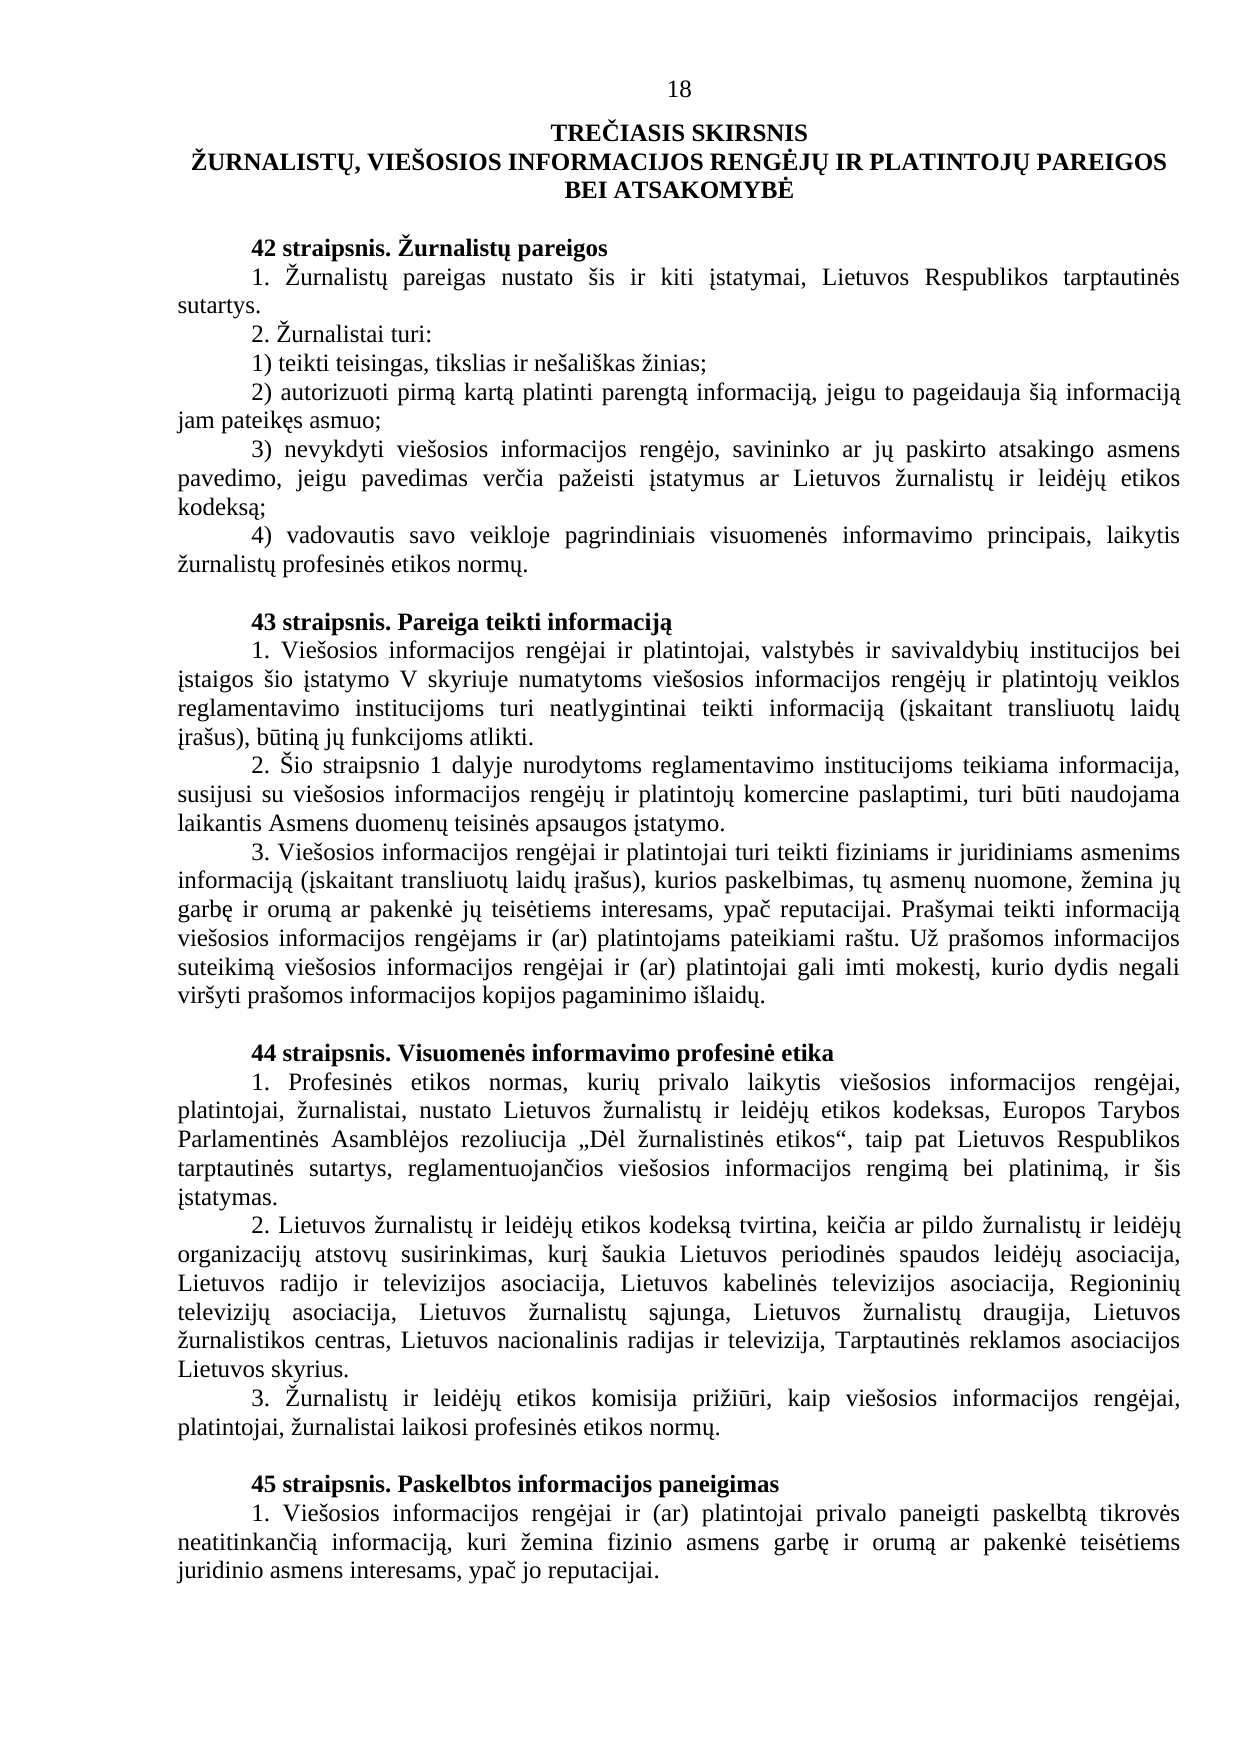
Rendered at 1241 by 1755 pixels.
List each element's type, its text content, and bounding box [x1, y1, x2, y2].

text 4) vadovautis savo veikloje pagrindiniais visuomenės informavimo principais, laikytis žurnalistų profesinės etikos normų. [177, 521, 1181, 578]
text 1. Viešosios informacijos rengėjai ir platintojai, valstybės ir savivaldybių institucijos bei įstaigos šio įstatymo V skyriuje numatytoms viešosios informacijos rengėjų ir platintojų veiklos reglamentavimo institucijoms turi neatlygintinai teikti informaciją (įskaitant transliuotų laidų įrašus), būtiną jų funkcijoms atlikti. [177, 636, 1181, 751]
text Trečiasis skirsnis [177, 118, 1181, 147]
text Žurnalistų, viešosios informacijos rengėjų ir platintojų pareigos bei atsakomybė [177, 147, 1181, 204]
text 2) autorizuoti pirmą kartą platinti parengtą informaciją, jeigu to pageidauja šią informaciją jam pateikęs asmuo; [177, 377, 1181, 434]
text 2. Lietuvos žurnalistų ir leidėjų etikos kodeksą tvirtina, keičia ar pildo žurnalistų ir leidėjų organizacijų atstovų susirinkimas, kurį šaukia Lietuvos periodinės spaudos leidėjų asociacija, Lietuvos radijo ir televizijos asociacija, Lietuvos kabelinės televizijos asociacija, Regioninių televizijų asociacija, Lietuvos žurnalistų sąjunga, Lietuvos žurnalistų draugija, Lietuvos žurnalistikos centras, Lietuvos nacionalinis radijas ir televizija, Tarptautinės reklamos asociacijos Lietuvos skyrius. [177, 1211, 1181, 1383]
text 44 straipsnis. Visuomenės informavimo profesinė etika [177, 1038, 1181, 1067]
text 3. Viešosios informacijos rengėjai ir platintojai turi teikti fiziniams ir juridiniams asmenims informaciją (įskaitant transliuotų laidų įrašus), kurios paskelbimas, tų asmenų nuomone, žemina jų garbę ir orumą ar pakenkė jų teisėtiems interesams, ypač reputacijai. Prašymai teikti informaciją viešosios informacijos rengėjams ir (ar) platintojams pateikiami raštu. Už prašomos informacijos suteikimą viešosios informacijos rengėjai ir (ar) platintojai gali imti mokestį, kurio dydis negali viršyti prašomos informacijos kopijos pagaminimo išlaidų. [177, 837, 1181, 1009]
text 45 straipsnis. Paskelbtos informacijos paneigimas [177, 1469, 1181, 1498]
text 1. Viešosios informacijos rengėjai ir (ar) platintojai privalo paneigti paskelbtą tikrovės neatitinkančią informaciją, kuri žemina fizinio asmens garbę ir orumą ar pakenkė teisėtiems juridinio asmens interesams, ypač jo reputacijai. [177, 1498, 1181, 1584]
text 2. Šio straipsnio 1 dalyje nurodytoms reglamentavimo institucijoms teikiama informacija, susijusi su viešosios informacijos rengėjų ir platintojų komercine paslaptimi, turi būti naudojama laikantis Asmens duomenų teisinės apsaugos įstatymo. [177, 751, 1181, 837]
text 3) nevykdyti viešosios informacijos rengėjo, savininko ar jų paskirto atsakingo asmens pavedimo, jeigu pavedimas verčia pažeisti įstatymus ar Lietuvos žurnalistų ir leidėjų etikos kodeksą; [177, 434, 1181, 521]
text 42 straipsnis. Žurnalistų pareigos [177, 233, 1181, 262]
text 1. Profesinės etikos normas, kurių privalo laikytis viešosios informacijos rengėjai, platintojai, žurnalistai, nustato Lietuvos žurnalistų ir leidėjų etikos kodeksas, Europos Tarybos Parlamentinės Asamblėjos rezoliucija „Dėl žurnalistinės etikos“, taip pat Lietuvos Respublikos tarptautinės sutartys, reglamentuojančios viešosios informacijos rengimą bei platinimą, ir šis įstatymas. [177, 1067, 1181, 1211]
text 43 straipsnis. Pareiga teikti informaciją [177, 607, 1181, 636]
text 1. Žurnalistų pareigas nustato šis ir kiti įstatymai, Lietuvos Respublikos tarptautinės sutartys. [177, 262, 1181, 319]
text 3. Žurnalistų ir leidėjų etikos komisija prižiūri, kaip viešosios informacijos rengėjai, platintojai, žurnalistai laikosi profesinės etikos normų. [177, 1383, 1181, 1441]
text 2. Žurnalistai turi: [177, 319, 1181, 348]
text 1) teikti teisingas, tikslias ir nešališkas žinias; [177, 348, 1181, 377]
